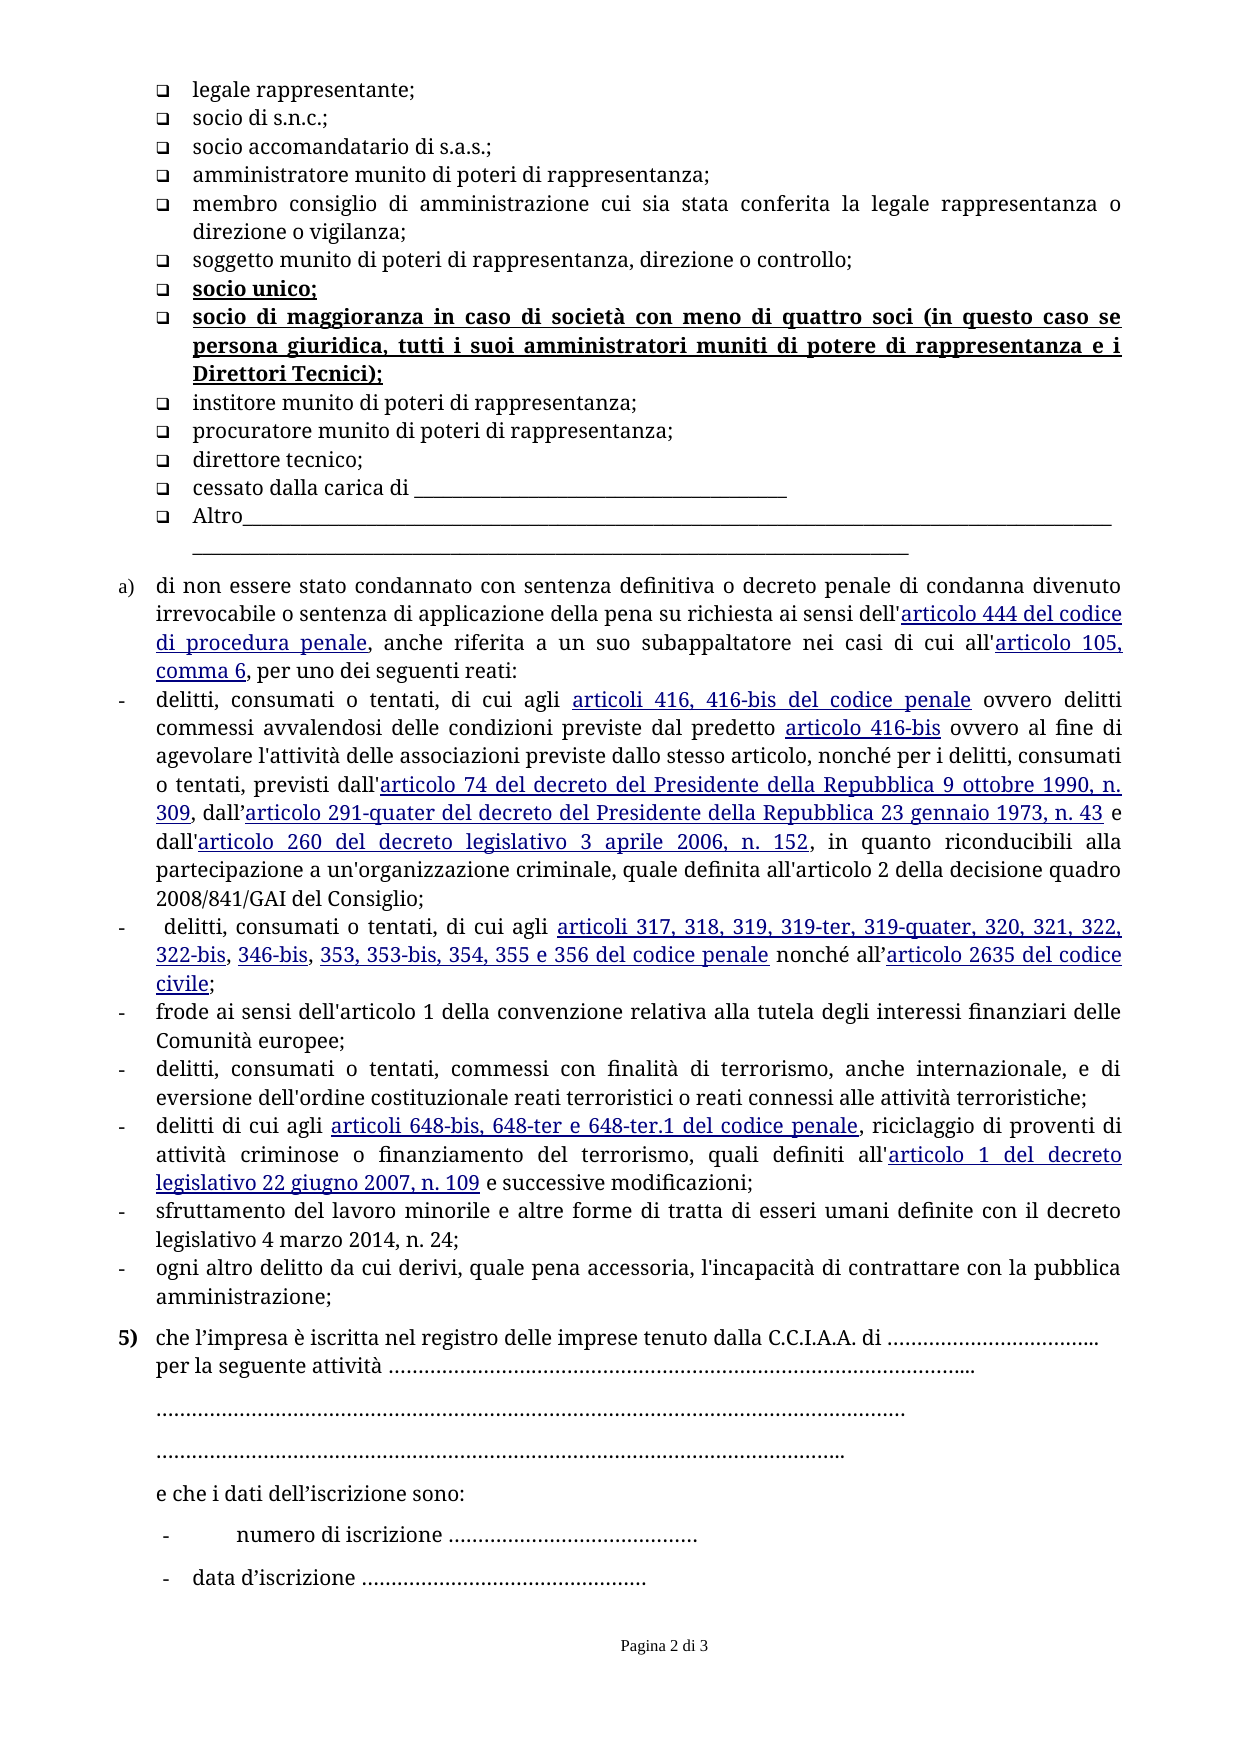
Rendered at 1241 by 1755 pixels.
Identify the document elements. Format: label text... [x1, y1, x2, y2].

list direttore tecnico; [155, 445, 1122, 473]
list sfruttamento del lavoro minorile e altre forme di tratta di esseri umani definite con il decreto legislativo 4 marzo 2014, n. 24; [118, 1197, 1122, 1253]
list cessato dalla carica di _______________________________________ [155, 473, 1122, 502]
text per la seguente attività ……………………………………………………………………………………... [156, 1351, 1122, 1380]
list socio di s.n.c.; [155, 103, 1122, 132]
list ogni altro delitto da cui derivi, quale pena accessoria, l'incapacità di contrattare con la pubblica amministrazione; [118, 1253, 1122, 1310]
list socio unico; [155, 274, 1122, 302]
list frode ai sensi dell'articolo 1 della convenzione relativa alla tutela degli interessi finanziari delle Comunità europee; [118, 997, 1122, 1054]
list delitti, consumati o tentati, di cui agli articoli 317, 318, 319, 319-ter, 319-quater, 320, 321, 322, 322-bis, 346-bis, 353, 353-bis, 354, 355 e 356 del codice penale nonché all’articolo 2635 del codice civile; [118, 912, 1122, 997]
text e che i dati dell’iscrizione sono: [156, 1479, 1122, 1507]
list socio accomandatario di s.a.s.; [155, 132, 1122, 160]
list di non essere stato condannato con sentenza definitiva o decreto penale di condanna divenuto irrevocabile o sentenza di applicazione della pena su richiesta ai sensi dell'articolo 444 del codice di procedura penale, anche riferita a un suo subappaltatore nei casi di cui all'articolo 105, comma 6, per uno dei seguenti reati: [118, 571, 1122, 685]
text ……………………………………………………………………………………………………………… [156, 1394, 1122, 1422]
list legale rappresentante; [155, 75, 1122, 103]
list institore munito di poteri di rappresentanza; [155, 388, 1122, 416]
list soggetto munito di poteri di rappresentanza, direzione o controllo; [155, 246, 1122, 274]
list data d’iscrizione ………………………………………… [162, 1563, 1122, 1591]
list amministratore munito di poteri di rappresentanza; [155, 160, 1122, 189]
list delitti di cui agli articoli 648-bis, 648-ter e 648-ter.1 del codice penale, riciclaggio di proventi di attività criminose o finanziamento del terrorismo, quali definiti all'articolo 1 del decreto legislativo 22 giugno 2007, n. 109 e successive modificazioni; [118, 1111, 1122, 1197]
list procuratore munito di poteri di rappresentanza; [155, 416, 1122, 445]
list delitti, consumati o tentati, di cui agli articoli 416, 416-bis del codice penale ovvero delitti commessi avvalendosi delle condizioni previste dal predetto articolo 416-bis ovvero al fine di agevolare l'attività delle associazioni previste dallo stesso articolo, nonché per i delitti, consumati o tentati, previsti dall'articolo 74 del decreto del Presidente della Repubblica 9 ottobre 1990, n. 309, dall’articolo 291-quater del decreto del Presidente della Repubblica 23 gennaio 1973, n. 43 e dall'articolo 260 del decreto legislativo 3 aprile 2006, n. 152, in quanto riconducibili alla partecipazione a un'organizzazione criminale, quale definita all'articolo 2 della decisione quadro 2008/841/GAI del Consiglio; [118, 685, 1122, 912]
text …………………………………………………………………………………………………….. [156, 1436, 1122, 1465]
list membro consiglio di amministrazione cui sia stata conferita la legale rappresentanza o direzione o vigilanza; [155, 189, 1122, 246]
list numero di iscrizione …………………………………… [162, 1520, 1122, 1548]
list Altro______________________________________________________________________________________________________________________________________________________________________ [155, 502, 1122, 558]
list delitti, consumati o tentati, commessi con finalità di terrorismo, anche internazionale, e di eversione dell'ordine costituzionale reati terroristici o reati connessi alle attività terroristiche; [118, 1054, 1122, 1111]
list che l’impresa è iscritta nel registro delle imprese tenuto dalla C.C.I.A.A. di ……………………………... [118, 1323, 1122, 1351]
list socio di maggioranza in caso di società con meno di quattro soci (in questo caso se persona giuridica, tutti i suoi amministratori muniti di potere di rappresentanza e i Direttori Tecnici); [155, 302, 1122, 388]
